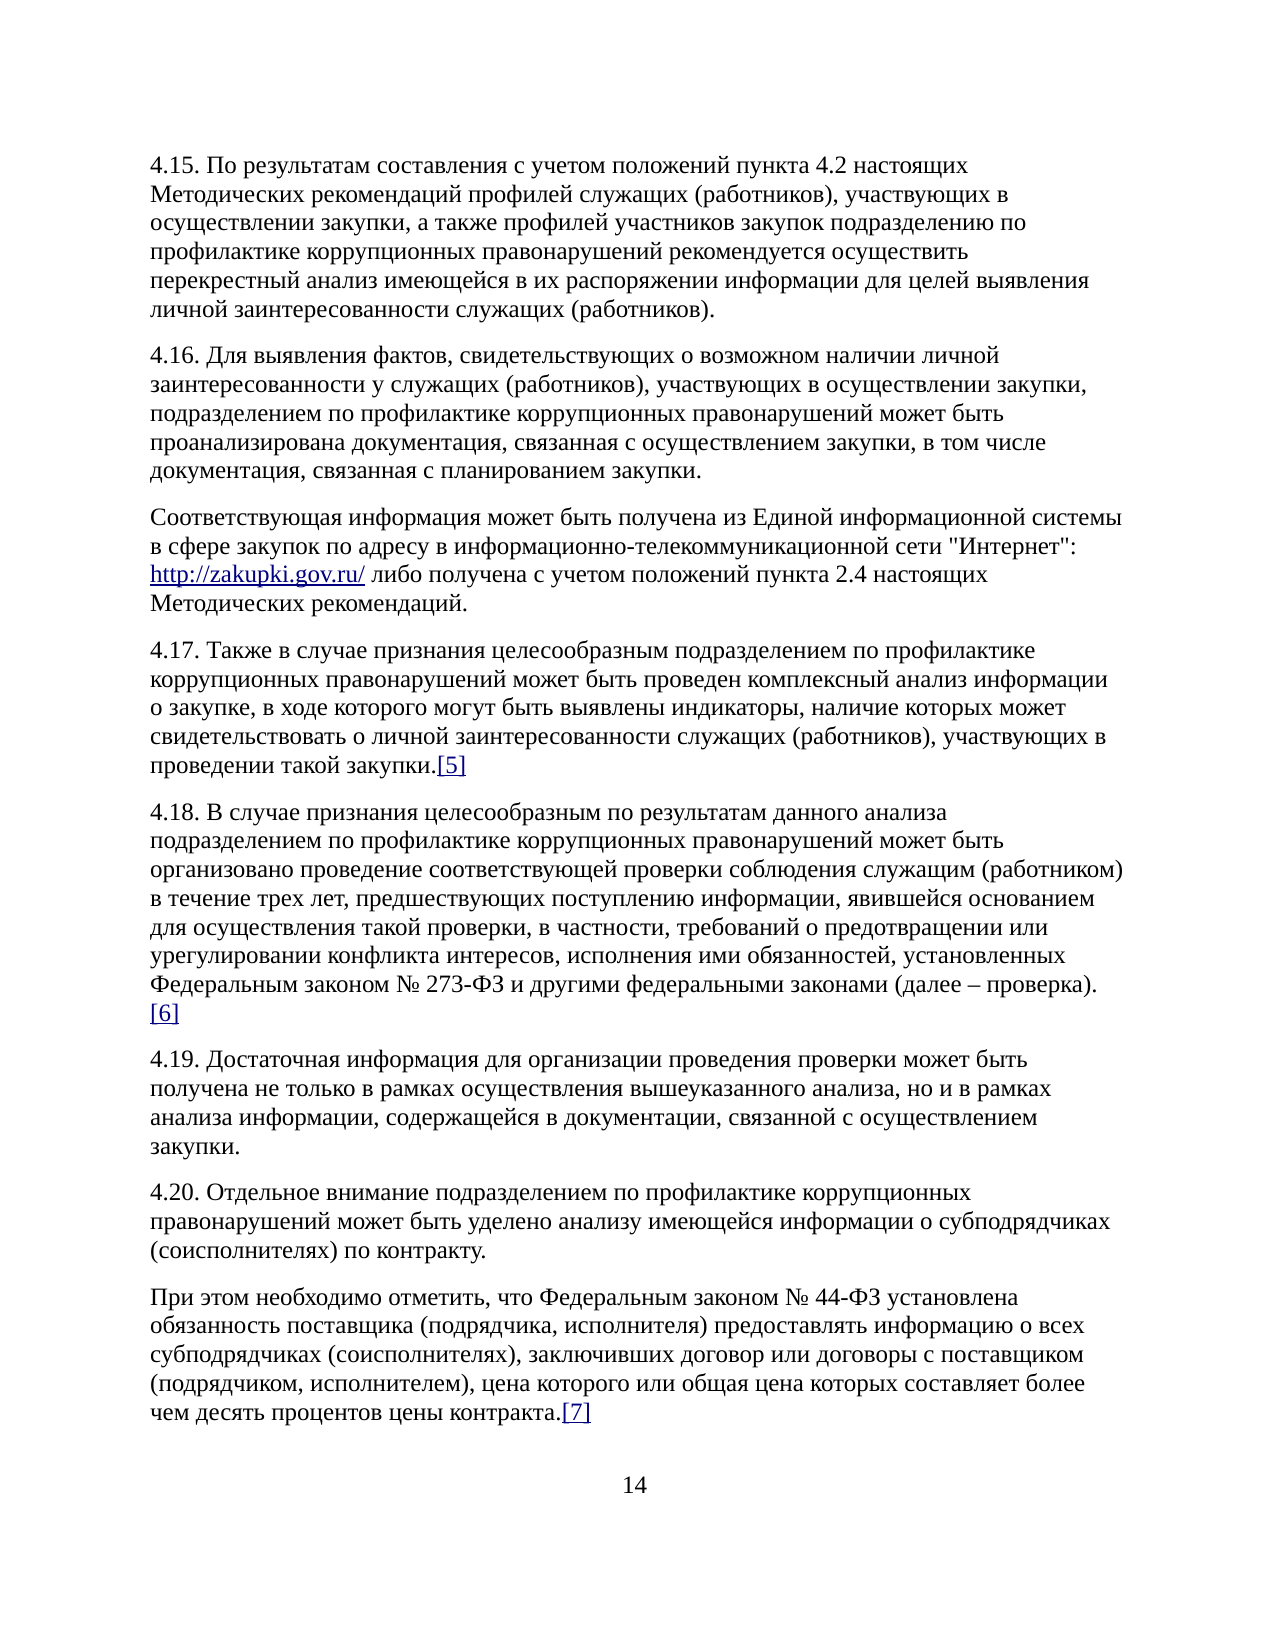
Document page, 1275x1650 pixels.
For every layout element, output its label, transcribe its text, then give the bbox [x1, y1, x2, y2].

text Соответствующая информация может быть получена из Единой информационной системы в сфере закупок по адресу в информационно-телекоммуникационной сети "Интернет": http://zakupki.gov.ru/ либо получена с учетом положений пункта 2.4 настоящих Методических рекомендаций. [150, 502, 1125, 617]
text При этом необходимо отметить, что Федеральным законом № 44-ФЗ установлена обязанность поставщика (подрядчика, исполнителя) предоставлять информацию о всех субподрядчиках (соисполнителях), заключивших договор или договоры с поставщиком (подрядчиком, исполнителем), цена которого или общая цена которых составляет более чем десять процентов цены контракта.[7] [150, 1282, 1125, 1425]
text 4.20. Отдельное внимание подразделением по профилактике коррупционных правонарушений может быть уделено анализу имеющейся информации о субподрядчиках (соисполнителях) по контракту. [150, 1177, 1125, 1264]
text 4.16. Для выявления фактов, свидетельствующих о возможном наличии личной заинтересованности у служащих (работников), участвующих в осуществлении закупки, подразделением по профилактике коррупционных правонарушений может быть проанализирована документация, связанная с осуществлением закупки, в том числе документация, связанная с планированием закупки. [150, 340, 1125, 484]
text 4.17. Также в случае признания целесообразным подразделением по профилактике коррупционных правонарушений может быть проведен комплексный анализ информации о закупке, в ходе которого могут быть выявлены индикаторы, наличие которых может свидетельствовать о личной заинтересованности служащих (работников), участвующих в проведении такой закупки.[5] [150, 635, 1125, 779]
text 4.15. По результатам составления с учетом положений пункта 4.2 настоящих Методических рекомендаций профилей служащих (работников), участвующих в осуществлении закупки, а также профилей участников закупок подразделению по профилактике коррупционных правонарушений рекомендуется осуществить перекрестный анализ имеющейся в их распоряжении информации для целей выявления личной заинтересованности служащих (работников). [150, 150, 1125, 322]
text 4.18. В случае признания целесообразным по результатам данного анализа подразделением по профилактике коррупционных правонарушений может быть организовано проведение соответствующей проверки соблюдения служащим (работником) в течение трех лет, предшествующих поступлению информации, явившейся основанием для осуществления такой проверки, в частности, требований о предотвращении или урегулировании конфликта интересов, исполнения ими обязанностей, установленных Федеральным законом № 273-ФЗ и другими федеральными законами (далее – проверка).[6] [150, 797, 1125, 1027]
text 4.19. Достаточная информация для организации проведения проверки может быть получена не только в рамках осуществления вышеуказанного анализа, но и в рамках анализа информации, содержащейся в документации, связанной с осуществлением закупки. [150, 1044, 1125, 1159]
